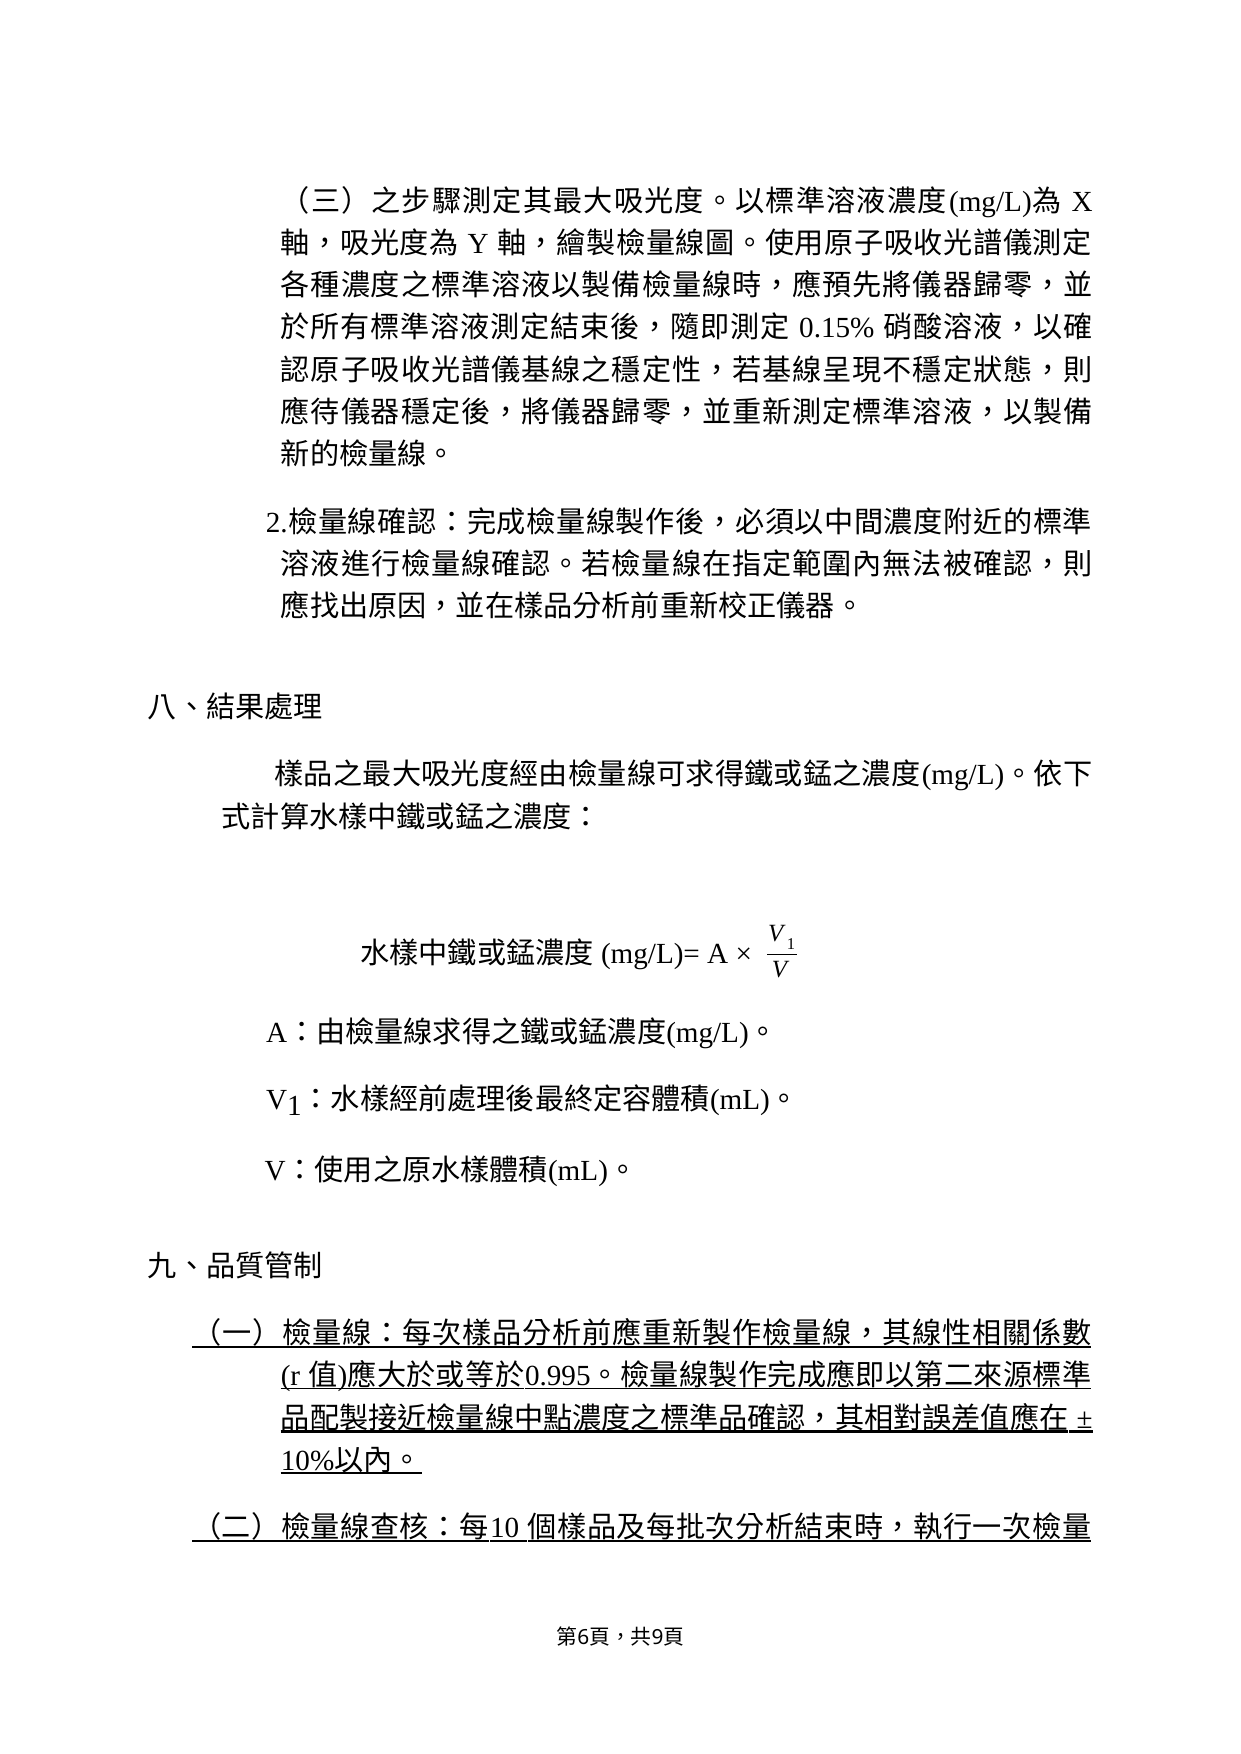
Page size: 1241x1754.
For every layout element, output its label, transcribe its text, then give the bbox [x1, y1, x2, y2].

list V1：水樣經前處理後最終定容體積(mL)。 [266, 1076, 1092, 1122]
list 水樣中鐵或錳濃度 (mg/L)= A × [185, 919, 1092, 983]
list （二）檢量線查核：每10 個樣品及每批次分析結束時，執行一次檢量 [192, 1504, 1092, 1546]
text V：使用之原水樣體積(mL)。 [148, 1147, 1092, 1217]
list （一）檢量線：每次樣品分析前應重新製作檢量線，其線性相關係數 (r 值)應大於或等於0.995。檢量線製作完成應即以第二來源標準品配製接近檢量線中點濃度之標準品確認，其相對誤差值應在 ± 10%以內。 [192, 1309, 1092, 1479]
list 九、品質管制 [148, 1242, 1092, 1284]
list 樣品之最大吸光度經由檢量線可求得鐵或錳之濃度(mg/L)。依下式計算水樣中鐵或錳之濃度： [221, 751, 1092, 836]
text 八、結果處理 [148, 684, 1092, 726]
list （三）之步驟測定其最大吸光度。以標準溶液濃度(mg/L)為 X 軸，吸光度為 Y 軸，繪製檢量線圖。使用原子吸收光譜儀測定各種濃度之標準溶液以製備檢量線時，應預先將儀器歸零，並於所有標準溶液測定結束後，隨即測定 0.15% 硝酸溶液，以確認原子吸收光譜儀基線之穩定性，若基線呈現不穩定狀態，則應待儀器穩定後，將儀器歸零，並重新測定標準溶液，以製備新的檢量線。 [266, 177, 1092, 473]
list 2.檢量線確認：完成檢量線製作後，必須以中間濃度附近的標準溶液進行檢量線確認。若檢量線在指定範圍內無法被確認，則應找出原因，並在樣品分析前重新校正儀器。 [266, 498, 1092, 625]
list A：由檢量線求得之鐵或錳濃度(mg/L)。 [266, 1008, 1092, 1051]
